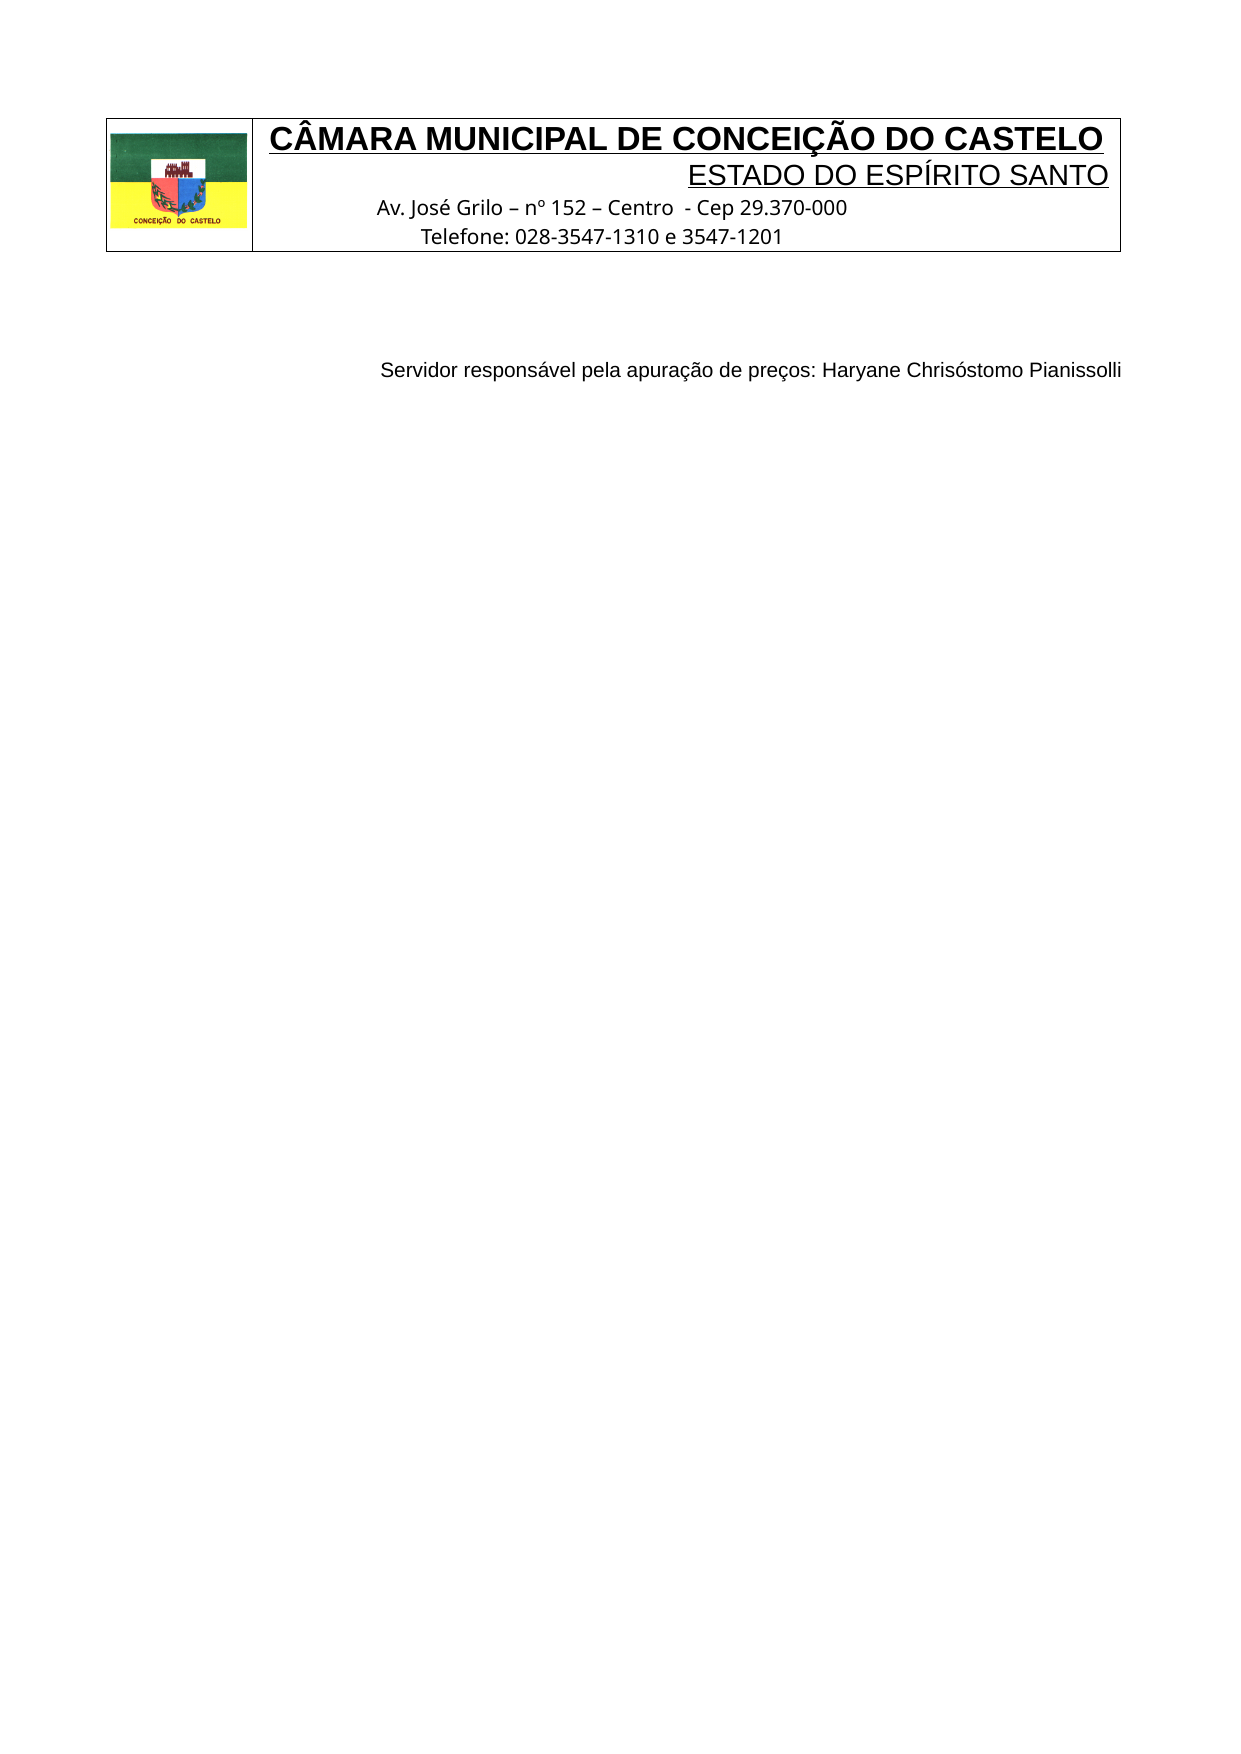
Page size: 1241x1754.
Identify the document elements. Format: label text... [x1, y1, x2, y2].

text Servidor responsável pela apuração de preços: Haryane Chrisóstomo Pianissolli [118, 358, 1122, 382]
